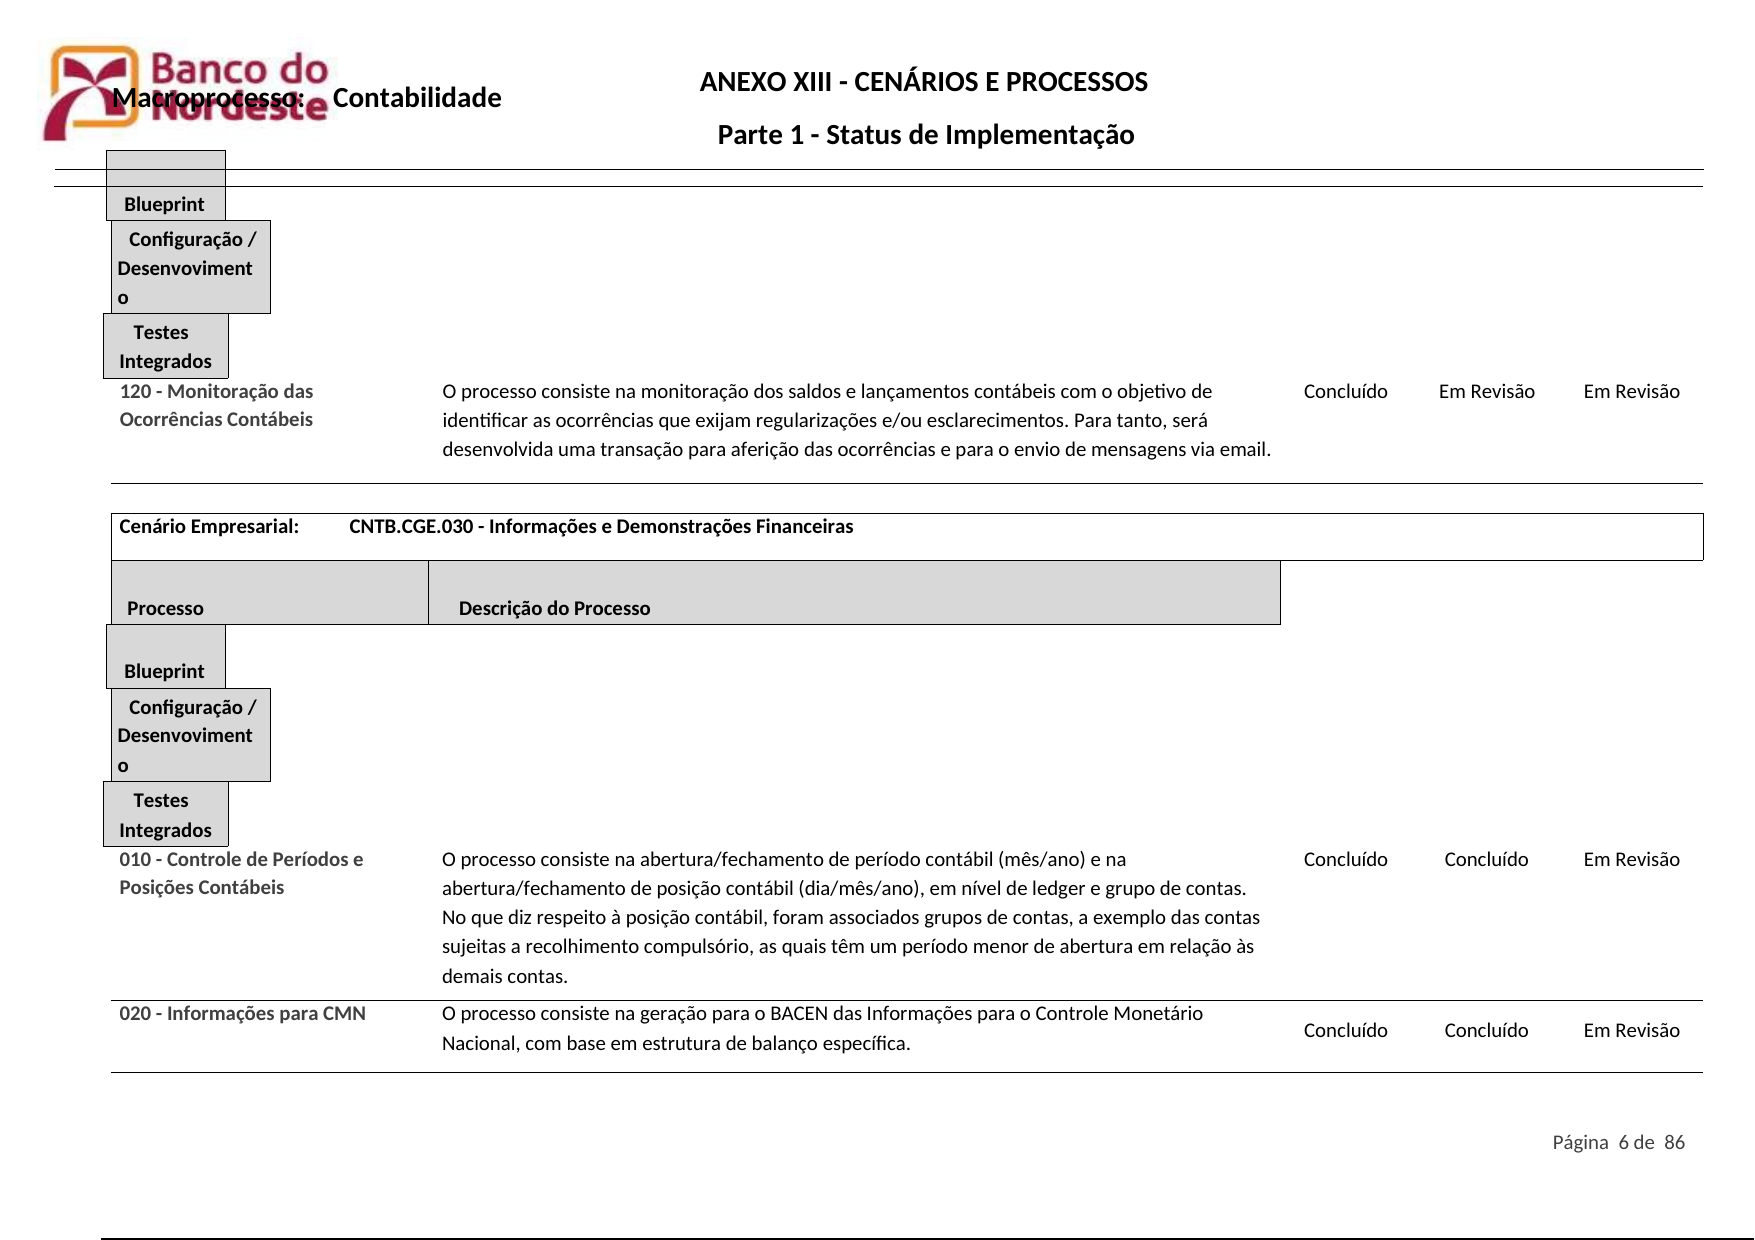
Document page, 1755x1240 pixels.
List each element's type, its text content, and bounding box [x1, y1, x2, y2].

table_cell Testes Integrados [104, 782, 228, 846]
table_cell [1445, 170, 1584, 186]
table_cell [429, 187, 442, 220]
table_cell [1445, 187, 1584, 220]
table_cell [1280, 781, 1304, 846]
table_cell [349, 187, 429, 220]
table_cell [228, 625, 270, 688]
table_cell [1439, 313, 1444, 378]
table_cell [1584, 688, 1703, 781]
table_cell [228, 151, 270, 169]
table_cell CNTB.CGE.030 - Informações e Demonstrações Financeiras [349, 514, 1304, 560]
table_cell [106, 560, 111, 624]
table_cell [442, 688, 1280, 781]
table_cell [1445, 150, 1584, 169]
table_cell [106, 379, 111, 483]
table_cell [1439, 484, 1584, 512]
table_cell [270, 170, 349, 186]
table_cell Configuração / Desenvovimento [112, 221, 270, 313]
table_cell [271, 220, 349, 313]
table_cell [1584, 514, 1703, 560]
table_cell Blueprint [107, 187, 225, 220]
table_cell [349, 688, 429, 781]
table_cell [442, 625, 1280, 688]
table_cell O processo consiste na geração para o BACEN das Informações para o Controle Monetário Nacional, com base em estrutura de balanço específica. [442, 1001, 1304, 1072]
table_cell Em Revisão [1439, 378, 1584, 483]
table_cell [1445, 624, 1584, 688]
table_cell Em Revisão [1584, 846, 1703, 1000]
table_cell [1584, 187, 1703, 220]
table_cell [1304, 484, 1439, 512]
table_cell [229, 314, 270, 378]
table_cell [442, 781, 1280, 846]
table_cell [442, 170, 1280, 186]
table_cell Concluído [1304, 1001, 1444, 1072]
table_cell Em Revisão [1584, 378, 1703, 483]
table_cell [1304, 561, 1439, 624]
table_cell [229, 782, 270, 846]
table_cell [270, 625, 349, 688]
table_cell Concluído [1304, 378, 1439, 483]
table_cell [1445, 781, 1584, 846]
table_cell [429, 625, 442, 688]
table_cell [1304, 688, 1439, 781]
table_cell [1281, 561, 1304, 624]
table_cell [1304, 781, 1439, 846]
table_cell [429, 313, 442, 378]
table_cell [271, 688, 349, 781]
table_cell [429, 170, 442, 186]
table_cell [1445, 561, 1584, 624]
table_cell [349, 150, 429, 169]
table_cell [270, 781, 349, 846]
table_cell Descrição do Processo [429, 561, 1280, 624]
table_cell [1304, 150, 1439, 169]
table_cell [1304, 514, 1439, 560]
table_cell [107, 151, 225, 169]
table_cell [1439, 220, 1444, 313]
table_cell [1280, 313, 1304, 378]
table_cell [106, 513, 111, 560]
table_cell [1584, 150, 1703, 169]
table_cell [1304, 220, 1439, 313]
table_cell [1304, 624, 1439, 688]
table_cell [1304, 170, 1439, 186]
table_cell [228, 170, 270, 186]
table_cell [1584, 781, 1703, 846]
table_cell [106, 483, 111, 512]
table_cell [106, 1000, 111, 1072]
table_cell Configuração / Desenvovimento [112, 689, 270, 781]
table_cell O processo consiste na monitoração dos saldos e lançamentos contábeis com o objetivo de identificar as ocorrências que exijam regularizações e/ou esclarecimentos. Para tanto, será desenvolvida uma transação para aferição das ocorrências e para o envio de mensagens via email. [349, 378, 1304, 483]
table_cell [1584, 561, 1703, 624]
table_cell [1439, 624, 1444, 688]
table_cell 010 - Controle de Períodos e Posições Contábeis [111, 846, 442, 1000]
table_cell [111, 484, 349, 512]
table_cell [1280, 187, 1304, 220]
table_cell [1439, 150, 1444, 169]
table_cell [1280, 688, 1304, 781]
table_cell [429, 781, 442, 846]
table_cell [1439, 170, 1444, 186]
table_cell [1584, 484, 1703, 512]
table_cell [107, 170, 225, 186]
table_cell Testes Integrados [104, 314, 228, 378]
table_cell 120 - Monitoração das Ocorrências Contábeis [111, 378, 349, 483]
table_cell [1439, 561, 1444, 624]
table_cell 020 - Informações para CMN [111, 1001, 442, 1072]
table_cell [1445, 688, 1584, 781]
table_cell [429, 150, 442, 169]
table_cell [1584, 170, 1703, 186]
table_cell Concluído [1304, 846, 1444, 1000]
table_cell [349, 220, 429, 313]
table_cell [349, 170, 429, 186]
table_cell [1280, 220, 1304, 313]
table_cell Concluído [1445, 1001, 1584, 1072]
table_cell [106, 689, 111, 781]
table_cell Cenário Empresarial: [112, 514, 349, 560]
table_cell Blueprint [107, 625, 225, 688]
table_cell [1304, 313, 1439, 378]
table_cell [106, 221, 111, 313]
table_cell [429, 688, 442, 781]
table_cell [106, 847, 111, 1000]
table_cell [1584, 624, 1703, 688]
table_cell [1445, 220, 1584, 313]
table_cell [442, 220, 1280, 313]
table_cell [349, 313, 429, 378]
table_cell [1280, 624, 1304, 688]
table_cell Processo [112, 561, 428, 624]
table_cell [1584, 220, 1703, 313]
table_cell [1439, 187, 1444, 220]
table_cell Em Revisão [1584, 1001, 1703, 1072]
table_cell [1439, 514, 1584, 560]
table_cell [442, 187, 1280, 220]
table_cell [270, 150, 349, 169]
table_cell [1280, 150, 1304, 169]
table_cell [349, 781, 429, 846]
table_cell [1445, 313, 1584, 378]
table_cell O processo consiste na abertura/fechamento de período contábil (mês/ano) e na abertura/fechamento de posição contábil (dia/mês/ano), em nível de ledger e grupo de contas. No que diz respeito à posição contábil, foram associados grupos de contas, a exemplo das contas sujeitas a recolhimento compulsório, as quais têm um período menor de abertura em relação às demais contas. [442, 846, 1304, 1000]
table_cell [349, 484, 1304, 512]
table_cell [442, 313, 1280, 378]
table_cell [442, 150, 1280, 169]
table_cell [429, 220, 442, 313]
table_cell [1304, 187, 1439, 220]
table_cell [349, 625, 429, 688]
table_cell [270, 313, 349, 378]
table_cell [270, 187, 349, 220]
table_cell [1439, 688, 1444, 781]
table_cell Concluído [1445, 846, 1584, 1000]
table_cell [1439, 781, 1444, 846]
table_cell [1280, 170, 1304, 186]
table_cell [1584, 313, 1703, 378]
table_cell [228, 187, 270, 220]
